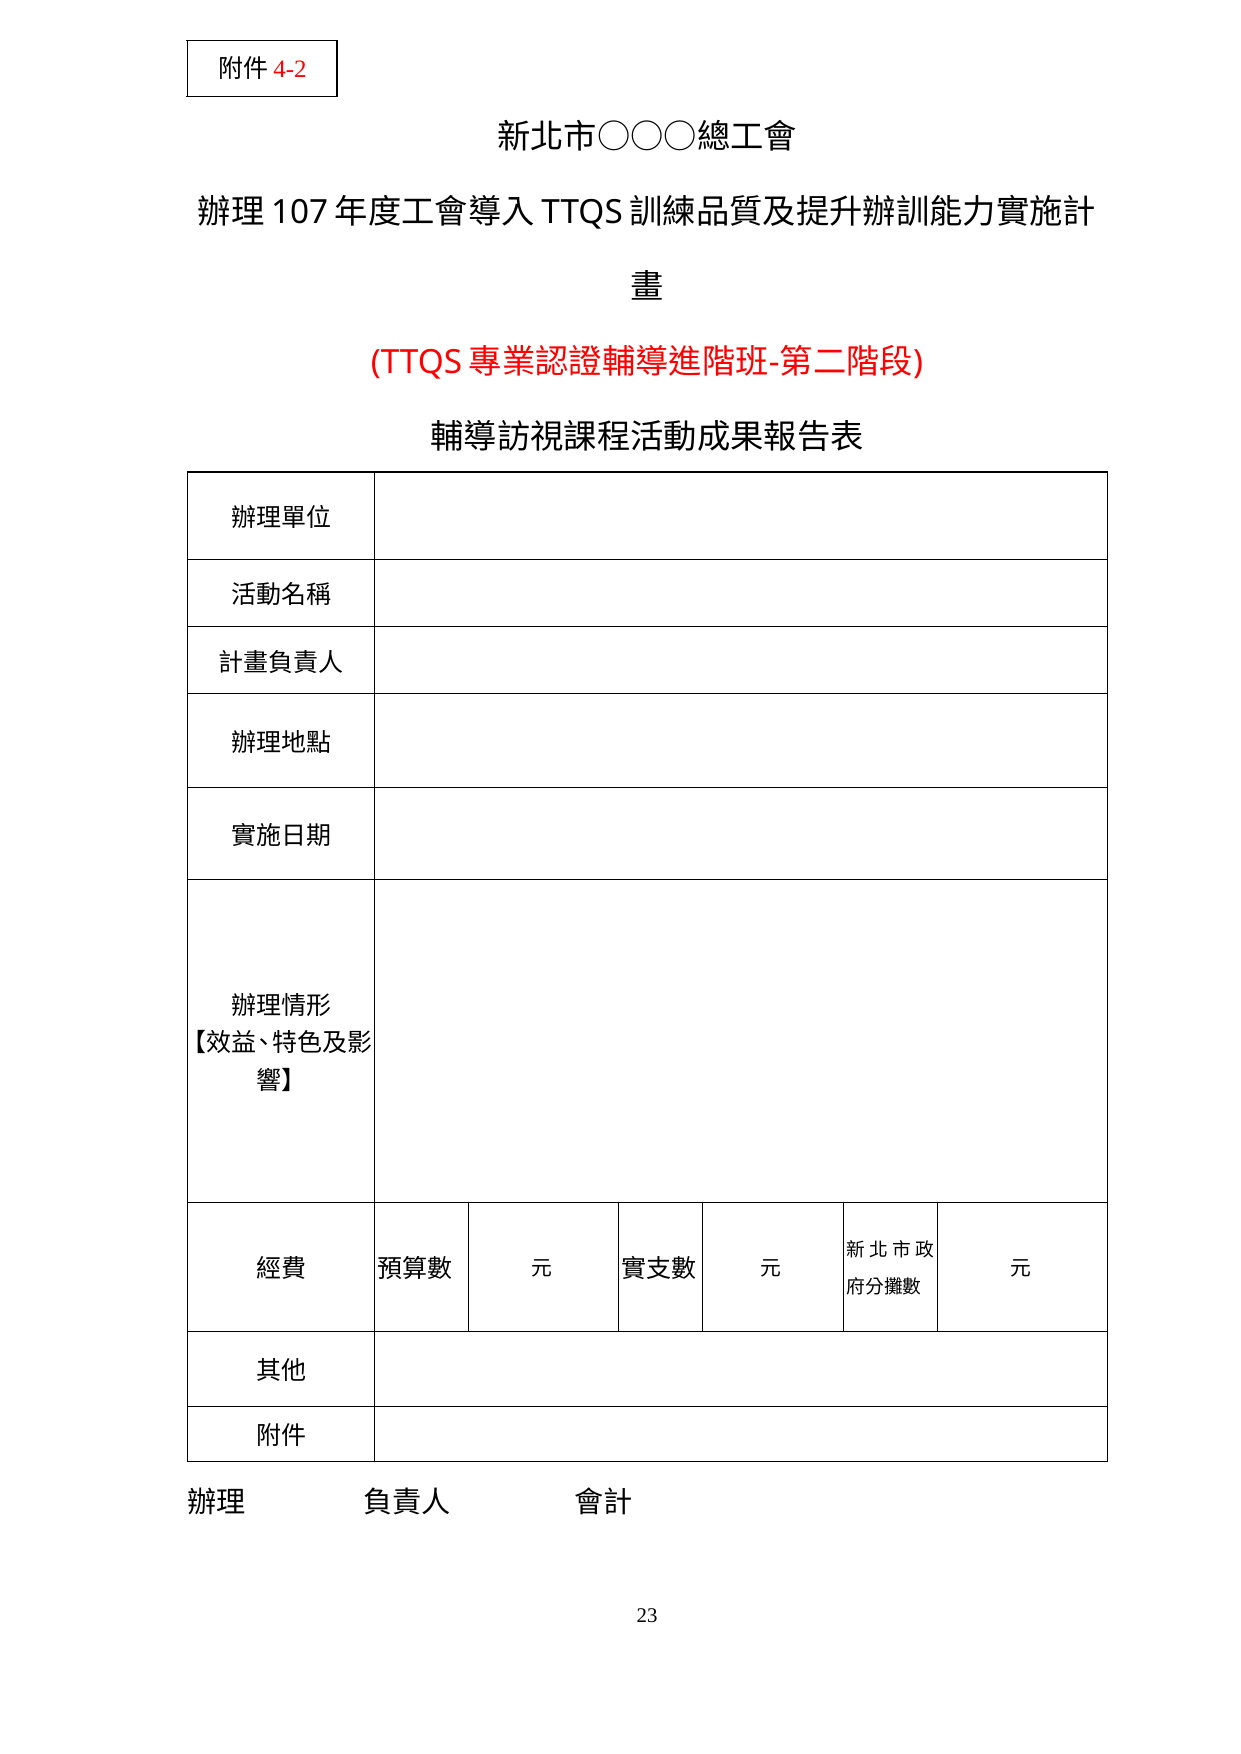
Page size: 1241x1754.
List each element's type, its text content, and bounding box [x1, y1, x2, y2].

table_cell [375, 788, 1107, 879]
table_header 辦理單位 [188, 473, 374, 558]
text 附件4-2 [203, 48, 321, 85]
table_cell [375, 1407, 1107, 1461]
table_cell [375, 560, 1107, 626]
table_cell 元 [938, 1203, 1107, 1331]
table_cell [375, 627, 1107, 693]
text [188, 41, 336, 96]
table_header [375, 473, 1107, 558]
text 辦理107年度工會導入TTQS訓練品質及提升辦訓能力實施計畫 [187, 171, 1106, 321]
table_cell [375, 1332, 1107, 1406]
text 輔導訪視課程活動成果報告表 [187, 396, 1106, 471]
table_cell [375, 880, 1107, 1202]
table_cell 其他 [188, 1332, 374, 1406]
table_cell 新北市政府分攤數 [844, 1203, 937, 1331]
table_cell 元 [469, 1203, 618, 1331]
table_cell [375, 694, 1107, 787]
table_cell 元 [703, 1203, 843, 1331]
table_cell 辦理情形 【效益、特色及影響】 [188, 880, 374, 1202]
table_cell 預算數 [375, 1203, 468, 1331]
text 辦理 負責人 會計 [187, 1462, 1106, 1537]
table_cell 活動名稱 [188, 560, 374, 626]
table_cell 經費 [188, 1203, 374, 1331]
table_cell 辦理地點 [188, 694, 374, 787]
text 新北市○○○總工會 [187, 96, 1106, 171]
table_cell 附件 [188, 1407, 374, 1461]
table_cell 實支數 [619, 1203, 702, 1331]
text (TTQS專業認證輔導進階班-第二階段) [187, 321, 1106, 396]
table_cell 計畫負責人 [188, 627, 374, 693]
table_cell 實施日期 [188, 788, 374, 879]
